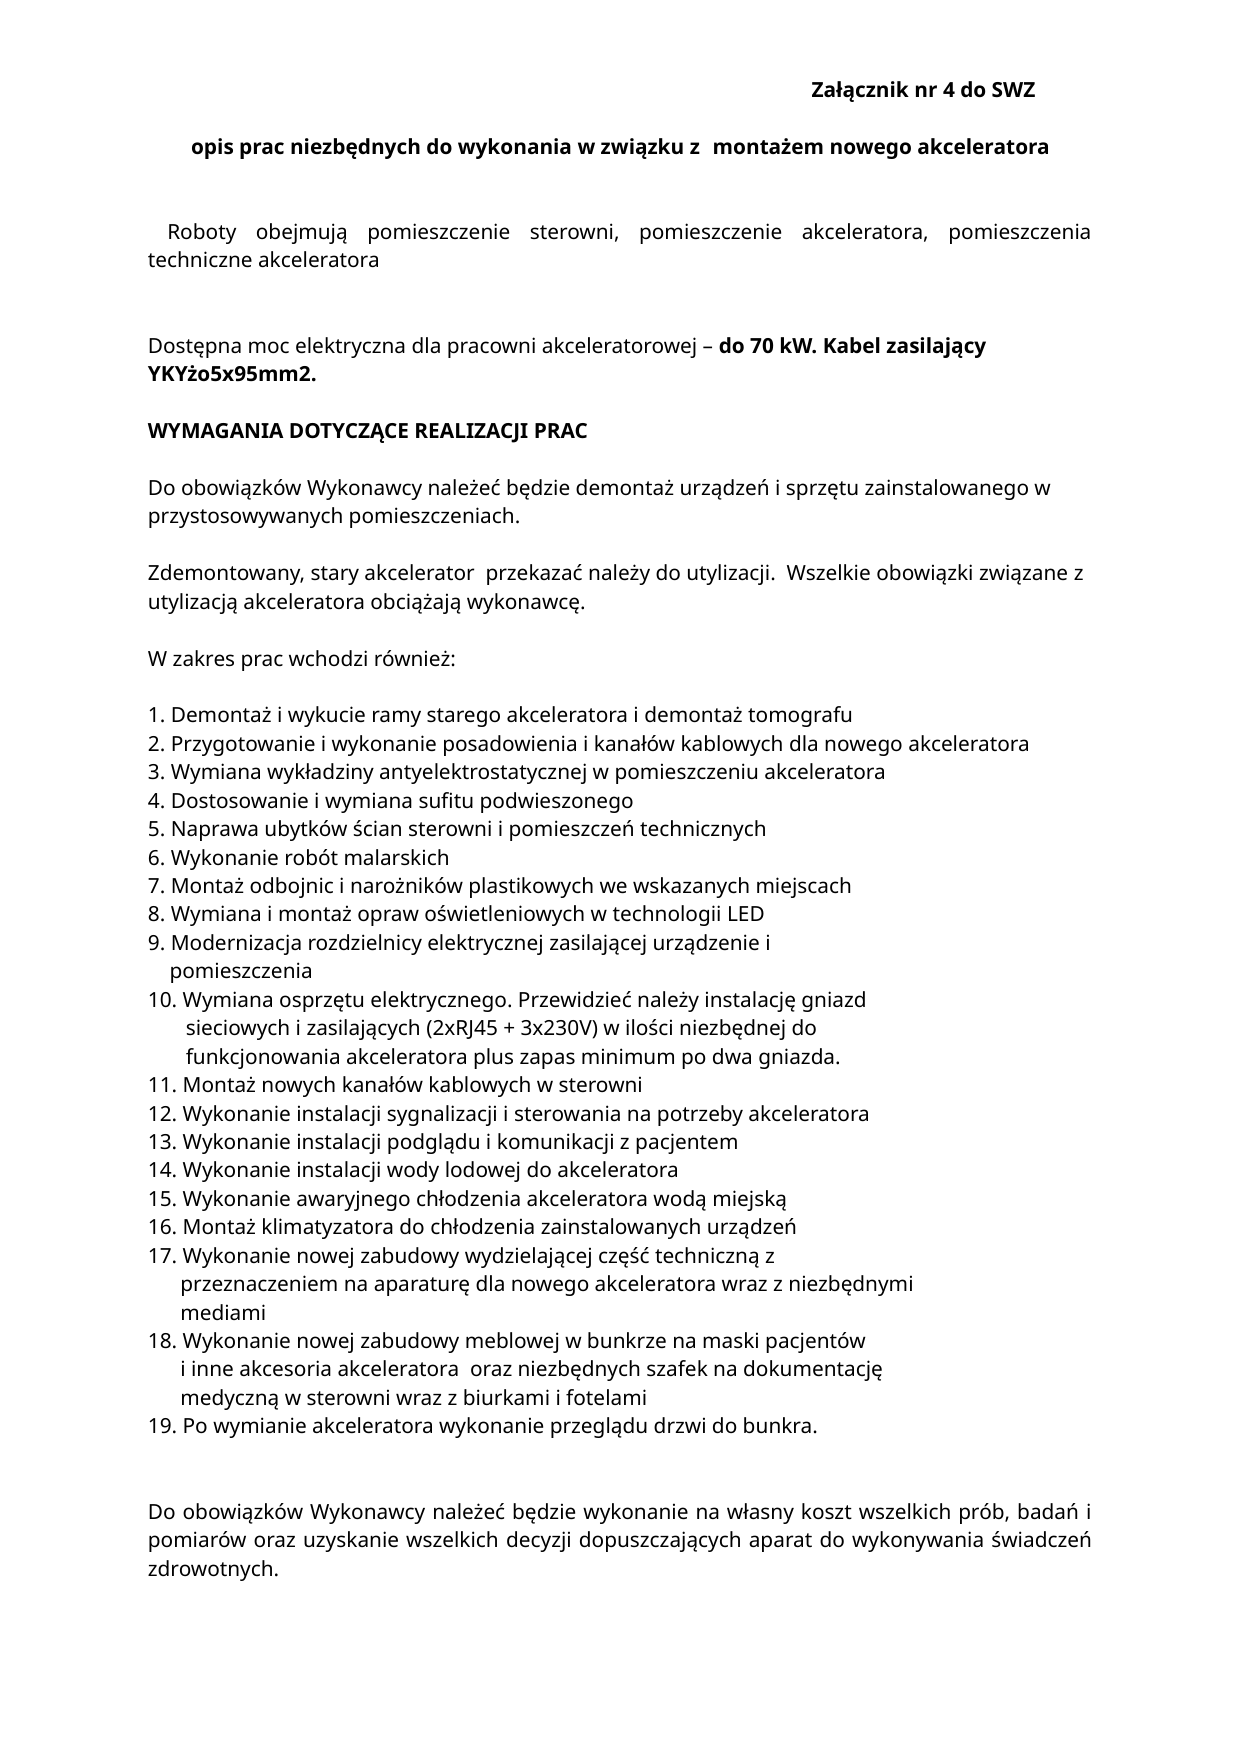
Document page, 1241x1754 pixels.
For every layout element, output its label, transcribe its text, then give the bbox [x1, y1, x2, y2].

text 8. Wymiana i montaż opraw oświetleniowych w technologii LED [148, 899, 1093, 928]
text 10. Wymiana osprzętu elektrycznego. Przewidzieć należy instalację gniazd sieciowych i zasilających (2xRJ45 + 3x230V) w ilości niezbędnej do funkcjonowania akceleratora plus zapas minimum po dwa gniazda. [148, 985, 1093, 1070]
text 4. Dostosowanie i wymiana sufitu podwieszonego [148, 786, 1093, 814]
text 1. Demontaż i wykucie ramy starego akceleratora i demontaż tomografu [148, 672, 1093, 729]
text Do obowiązków Wykonawcy należeć będzie demontaż urządzeń i sprzętu zainstalowanego w przystosowywanych pomieszczeniach. [148, 473, 1093, 530]
text W zakres prac wchodzi również: [148, 644, 1093, 672]
text Zdemontowany, stary akcelerator przekazać należy do utylizacji. Wszelkie obowiązki związane z utylizacją akceleratora obciążają wykonawcę. [148, 558, 1093, 615]
text 7. Montaż odbojnic i narożników plastikowych we wskazanych miejscach [148, 871, 1093, 899]
subtitle Załącznik nr 4 do SWZ [148, 75, 1093, 103]
text 17. Wykonanie nowej zabudowy wydzielającej część techniczną z przeznaczeniem na aparaturę dla nowego akceleratora wraz z niezbędnymi mediami [148, 1241, 1093, 1326]
subtitle Roboty obejmują pomieszczenie sterowni, pomieszczenie akceleratora, pomieszczenia techniczne akceleratora [148, 217, 1093, 274]
text 14. Wykonanie instalacji wody lodowej do akceleratora [148, 1156, 1093, 1184]
text WYMAGANIA DOTYCZĄCE REALIZACJI PRAC [148, 416, 1093, 444]
text 9. Modernizacja rozdzielnicy elektrycznej zasilającej urządzenie i pomieszczenia [148, 928, 1093, 985]
text i inne akcesoria akceleratora oraz niezbędnych szafek na dokumentację medyczną w sterowni wraz z biurkami i fotelami [148, 1354, 1093, 1411]
text 6. Wykonanie robót malarskich [148, 843, 1093, 871]
text 19. Po wymianie akceleratora wykonanie przeglądu drzwi do bunkra. [148, 1411, 1093, 1440]
text 16. Montaż klimatyzatora do chłodzenia zainstalowanych urządzeń [148, 1212, 1093, 1241]
subtitle opis prac niezbędnych do wykonania w związku z montażem nowego akceleratora [148, 132, 1093, 160]
text 5. Naprawa ubytków ścian sterowni i pomieszczeń technicznych [148, 814, 1093, 843]
text 18. Wykonanie nowej zabudowy meblowej w bunkrze na maski pacjentów [148, 1326, 1093, 1354]
text 2. Przygotowanie i wykonanie posadowienia i kanałów kablowych dla nowego akceleratora [148, 729, 1093, 757]
text Dostępna moc elektryczna dla pracowni akceleratorowej – do 70 kW. Kabel zasilający YKYżo5x95mm2. [148, 331, 1093, 388]
text 3. Wymiana wykładziny antyelektrostatycznej w pomieszczeniu akceleratora [148, 757, 1093, 786]
text 12. Wykonanie instalacji sygnalizacji i sterowania na potrzeby akceleratora [148, 1099, 1093, 1127]
text 15. Wykonanie awaryjnego chłodzenia akceleratora wodą miejską [148, 1184, 1093, 1212]
text Do obowiązków Wykonawcy należeć będzie wykonanie na własny koszt wszelkich prób, badań i pomiarów oraz uzyskanie wszelkich decyzji dopuszczających aparat do wykonywania świadczeń zdrowotnych. [148, 1497, 1093, 1582]
text 13. Wykonanie instalacji podglądu i komunikacji z pacjentem [148, 1127, 1093, 1156]
text 11. Montaż nowych kanałów kablowych w sterowni [148, 1070, 1093, 1099]
